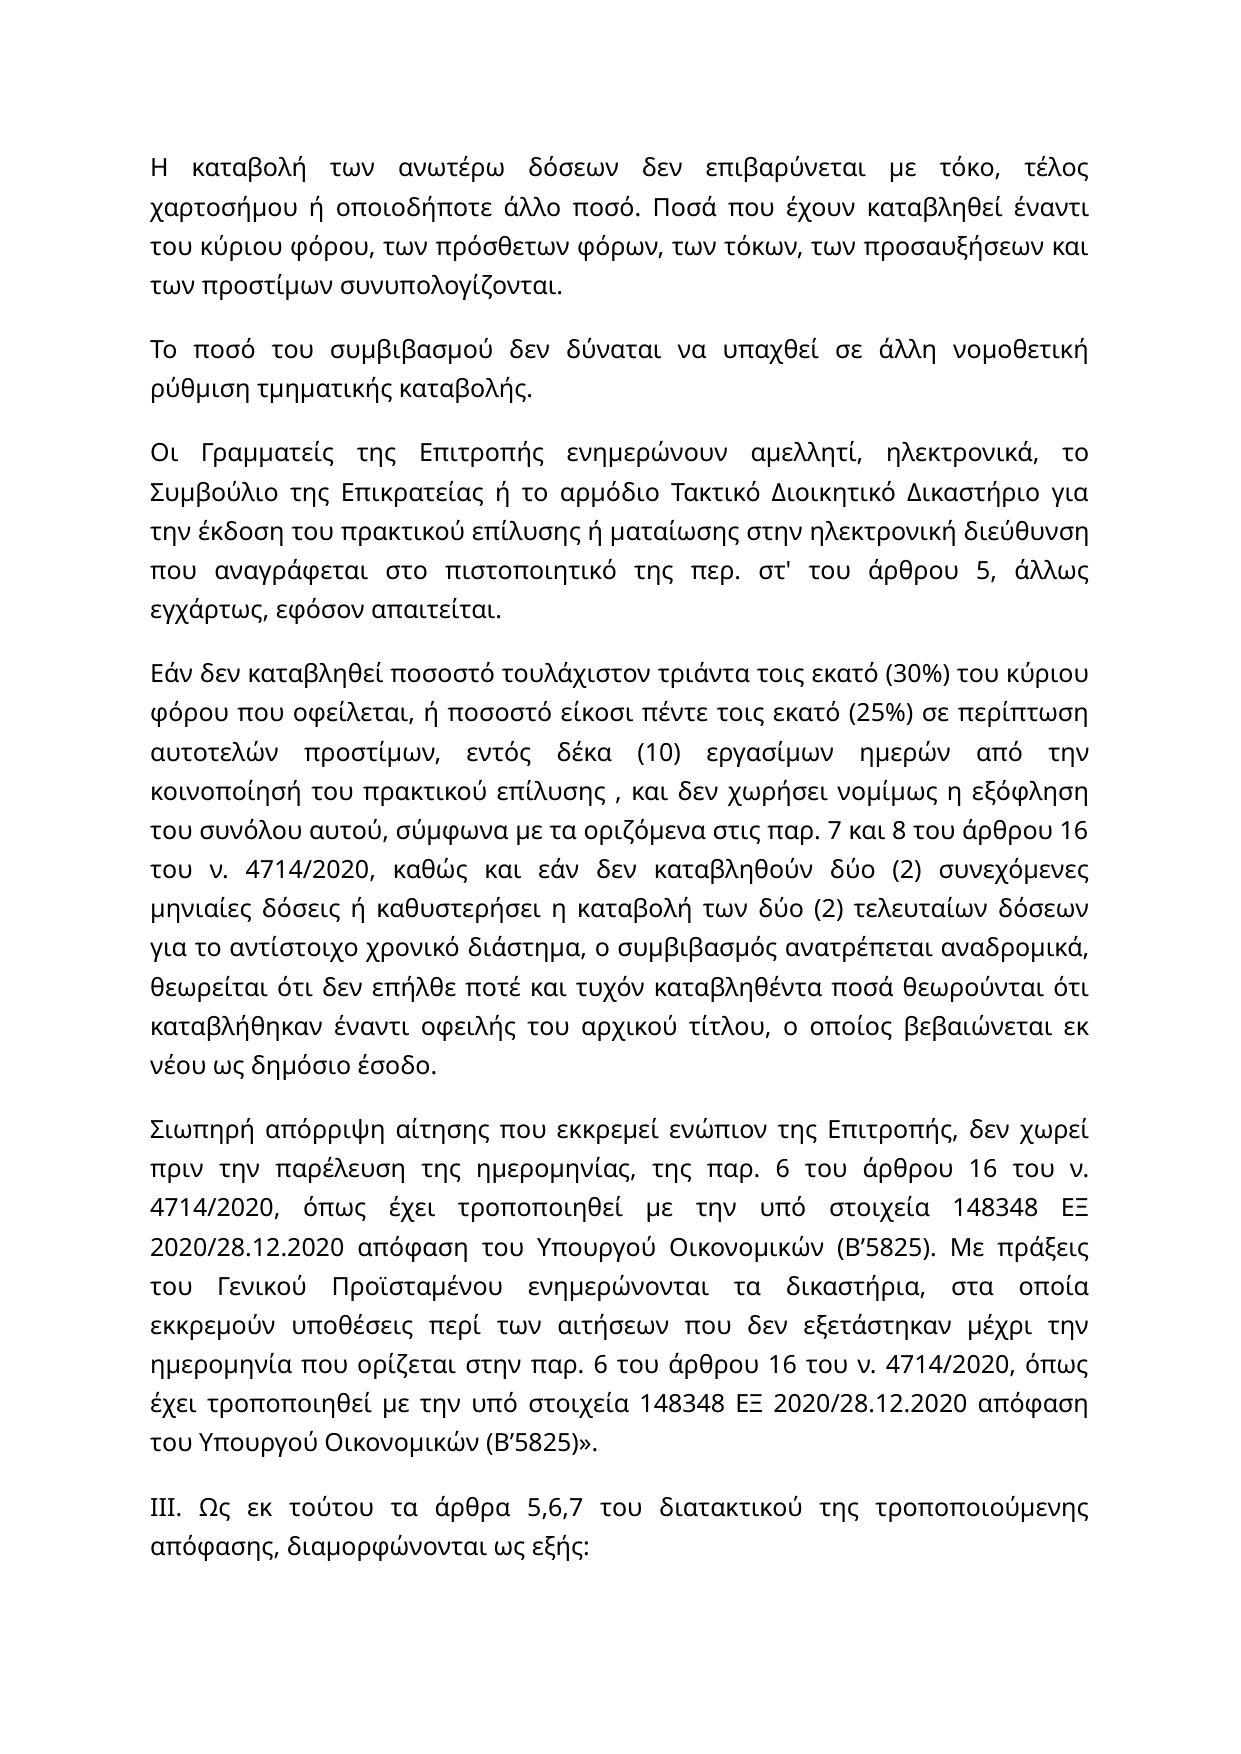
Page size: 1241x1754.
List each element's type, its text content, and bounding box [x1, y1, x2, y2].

text Το ποσό του συμβιβασμού δεν δύναται να υπαχθεί σε άλλη νομοθετική ρύθμιση τμηματικής καταβολής. [150, 332, 1090, 405]
text Οι Γραμματείς της Επιτροπής ενημερώνουν αμελλητί, ηλεκτρονικά, το Συμβούλιο της Επικρατείας ή το αρμόδιο Τακτικό Διοικητικό Δικαστήριο για την έκδοση του πρακτικού επίλυσης ή ματαίωσης στην ηλεκτρονική διεύθυνση που αναγράφεται στο πιστοποιητικό της περ. στ' του άρθρου 5, άλλως εγχάρτως, εφόσον απαιτείται. [150, 435, 1090, 626]
text Η καταβολή των ανωτέρω δόσεων δεν επιβαρύνεται με τόκο, τέλος χαρτοσήμου ή οποιοδήποτε άλλο ποσό. Ποσά που έχουν καταβληθεί έναντι του κύριου φόρου, των πρόσθετων φόρων, των τόκων, των προσαυξήσεων και των προστίμων συνυπολογίζονται. [150, 150, 1090, 302]
text IΙΙ. Ως εκ τούτου τα άρθρα 5,6,7 του διατακτικού της τροποποιούμενης απόφασης, διαμορφώνονται ως εξής: [150, 1489, 1090, 1562]
text Εάν δεν καταβληθεί ποσοστό τουλάχιστον τριάντα τοις εκατό (30%) του κύριου φόρου που οφείλεται, ή ποσοστό είκοσι πέντε τοις εκατό (25%) σε περίπτωση αυτοτελών προστίμων, εντός δέκα (10) εργασίμων ημερών από την κοινοποίησή του πρακτικού επίλυσης , και δεν χωρήσει νομίμως η εξόφληση του συνόλου αυτού, σύμφωνα με τα οριζόμενα στις παρ. 7 και 8 του άρθρου 16 του ν. 4714/2020, καθώς και εάν δεν καταβληθούν δύο (2) συνεχόμενες μηνιαίες δόσεις ή καθυστερήσει η καταβολή των δύο (2) τελευταίων δόσεων για το αντίστοιχο χρονικό διάστημα, ο συμβιβασμός ανατρέπεται αναδρομικά, θεωρείται ότι δεν επήλθε ποτέ και τυχόν καταβληθέντα ποσά θεωρούνται ότι καταβλήθηκαν έναντι οφειλής του αρχικού τίτλου, ο οποίος βεβαιώνεται εκ νέου ως δημόσιο έσοδο. [150, 656, 1090, 1082]
text Σιωπηρή απόρριψη αίτησης που εκκρεμεί ενώπιον της Επιτροπής, δεν χωρεί πριν την παρέλευση της ημερομηνίας, της παρ. 6 του άρθρου 16 του ν. 4714/2020, όπως έχει τροποποιηθεί με την υπό στοιχεία 148348 ΕΞ 2020/28.12.2020 απόφαση του Υπουργού Οικονομικών (Β’5825). Με πράξεις του Γενικού Προϊσταμένου ενημερώνονται τα δικαστήρια, στα οποία εκκρεμούν υποθέσεις περί των αιτήσεων που δεν εξετάστηκαν μέχρι την ημερομηνία που ορίζεται στην παρ. 6 του άρθρου 16 του ν. 4714/2020, όπως έχει τροποποιηθεί με την υπό στοιχεία 148348 ΕΞ 2020/28.12.2020 απόφαση του Υπουργού Οικονομικών (Β’5825)». [150, 1112, 1090, 1459]
